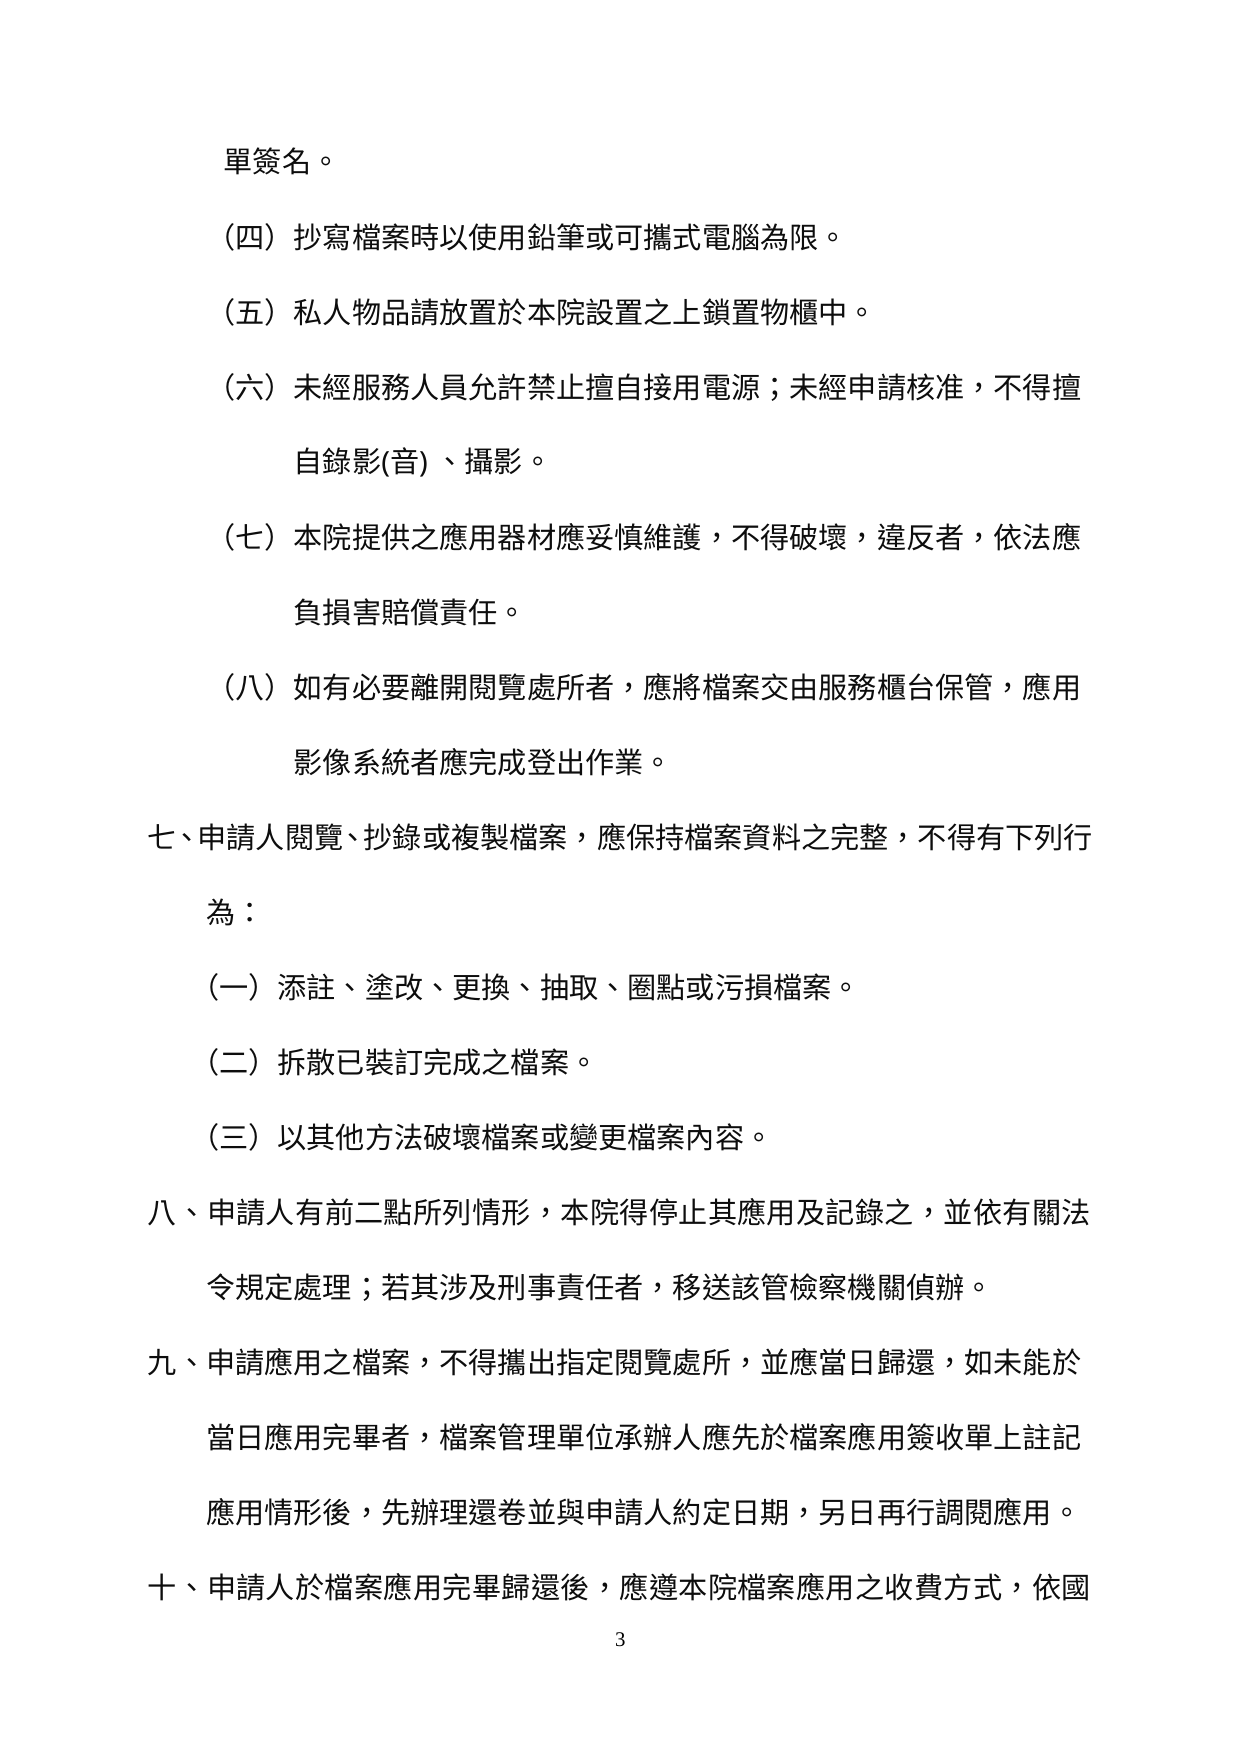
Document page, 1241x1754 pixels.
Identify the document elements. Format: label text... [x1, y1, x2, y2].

text 十、申請人於檔案應用完畢歸還後，應遵本院檔案應用之收費方式，依國 [148, 1548, 1092, 1623]
text （二）拆散已裝訂完成之檔案。 [148, 1023, 1092, 1098]
text （七）本院提供之應用器材應妥慎維護，不得破壞，違反者，依法應負損害賠償責任。 [148, 498, 1092, 648]
text 八、申請人有前二點所列情形，本院得停止其應用及記錄之，並依有關法令規定處理；若其涉及刑事責任者，移送該管檢察機關偵辦。 [148, 1173, 1092, 1323]
text （八）如有必要離開閱覽處所者，應將檔案交由服務櫃台保管，應用影像系統者應完成登出作業。 [148, 648, 1092, 798]
text （一）添註、塗改、更換、抽取、圈點或污損檔案。 [148, 948, 1092, 1023]
text （三）以其他方法破壞檔案或變更檔案內容。 [148, 1098, 1092, 1173]
text 七、申請人閱覽、抄錄或複製檔案，應保持檔案資料之完整，不得有下列行為： [148, 798, 1092, 948]
text （四）抄寫檔案時以使用鉛筆或可攜式電腦為限。 [148, 198, 1092, 273]
text （六）未經服務人員允許禁止擅自接用電源；未經申請核准，不得擅自錄影(音) 、攝影。 [148, 348, 1092, 498]
text 單簽名。 [148, 123, 1092, 198]
text 九、申請應用之檔案，不得攜出指定閱覽處所，並應當日歸還，如未能於當日應用完畢者，檔案管理單位承辦人應先於檔案應用簽收單上註記應用情形後，先辦理還卷並與申請人約定日期，另日再行調閱應用。 [148, 1323, 1092, 1548]
text （五）私人物品請放置於本院設置之上鎖置物櫃中。 [148, 273, 1092, 348]
